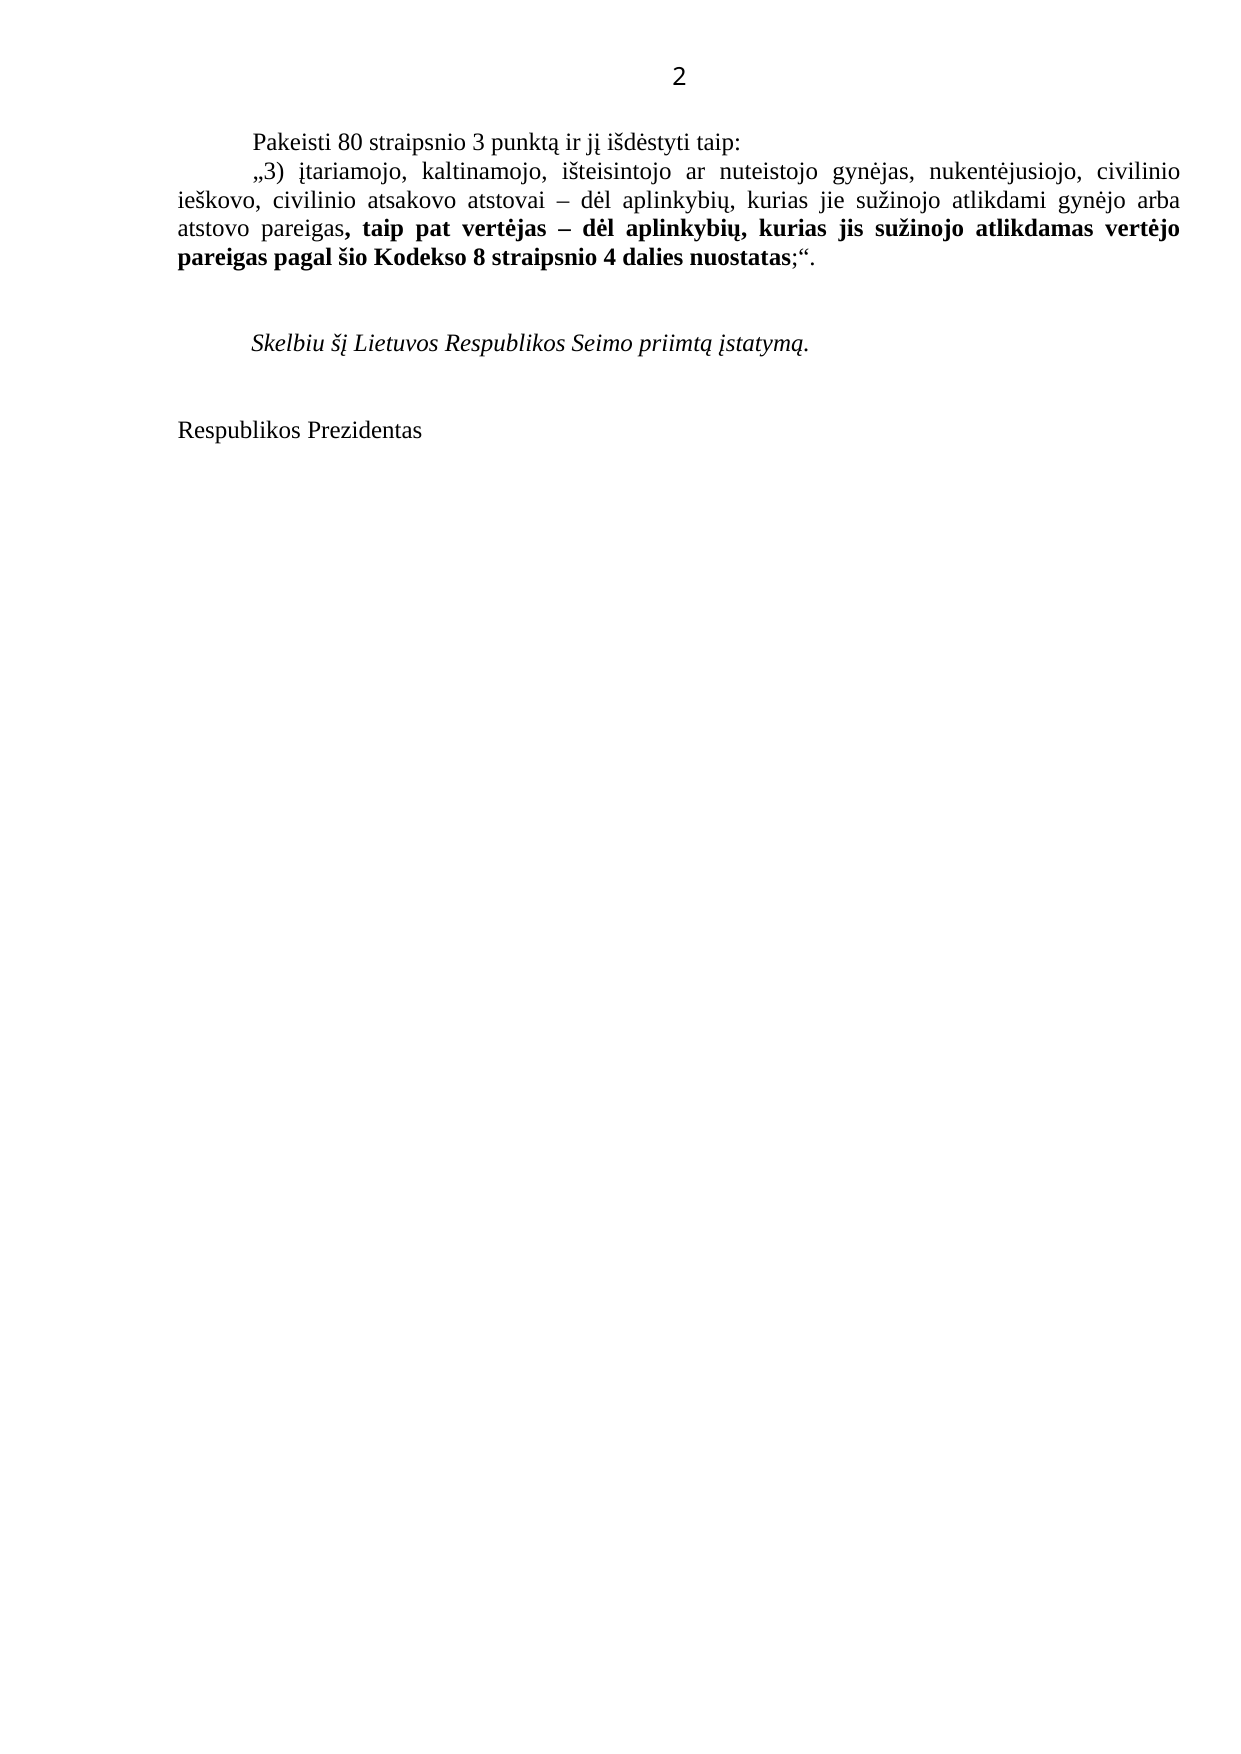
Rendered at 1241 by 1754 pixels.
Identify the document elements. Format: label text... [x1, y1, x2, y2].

text Pakeisti 80 straipsnio 3 punktą ir jį išdėstyti taip: [177, 127, 1181, 156]
text Skelbiu šį Lietuvos Respublikos Seimo priimtą įstatymą. [177, 328, 1181, 357]
text Respublikos Prezidentas [177, 415, 1181, 443]
text „3) įtariamojo, kaltinamojo, išteisintojo ar nuteistojo gynėjas, nukentėjusiojo, civilinio ieškovo, civilinio atsakovo atstovai – dėl aplinkybių, kurias jie sužinojo atlikdami gynėjo arba atstovo pareigas, taip pat vertėjas – dėl aplinkybių, kurias jis sužinojo atlikdamas vertėjo pareigas pagal šio Kodekso 8 straipsnio 4 dalies nuostatas;“. [177, 156, 1181, 271]
